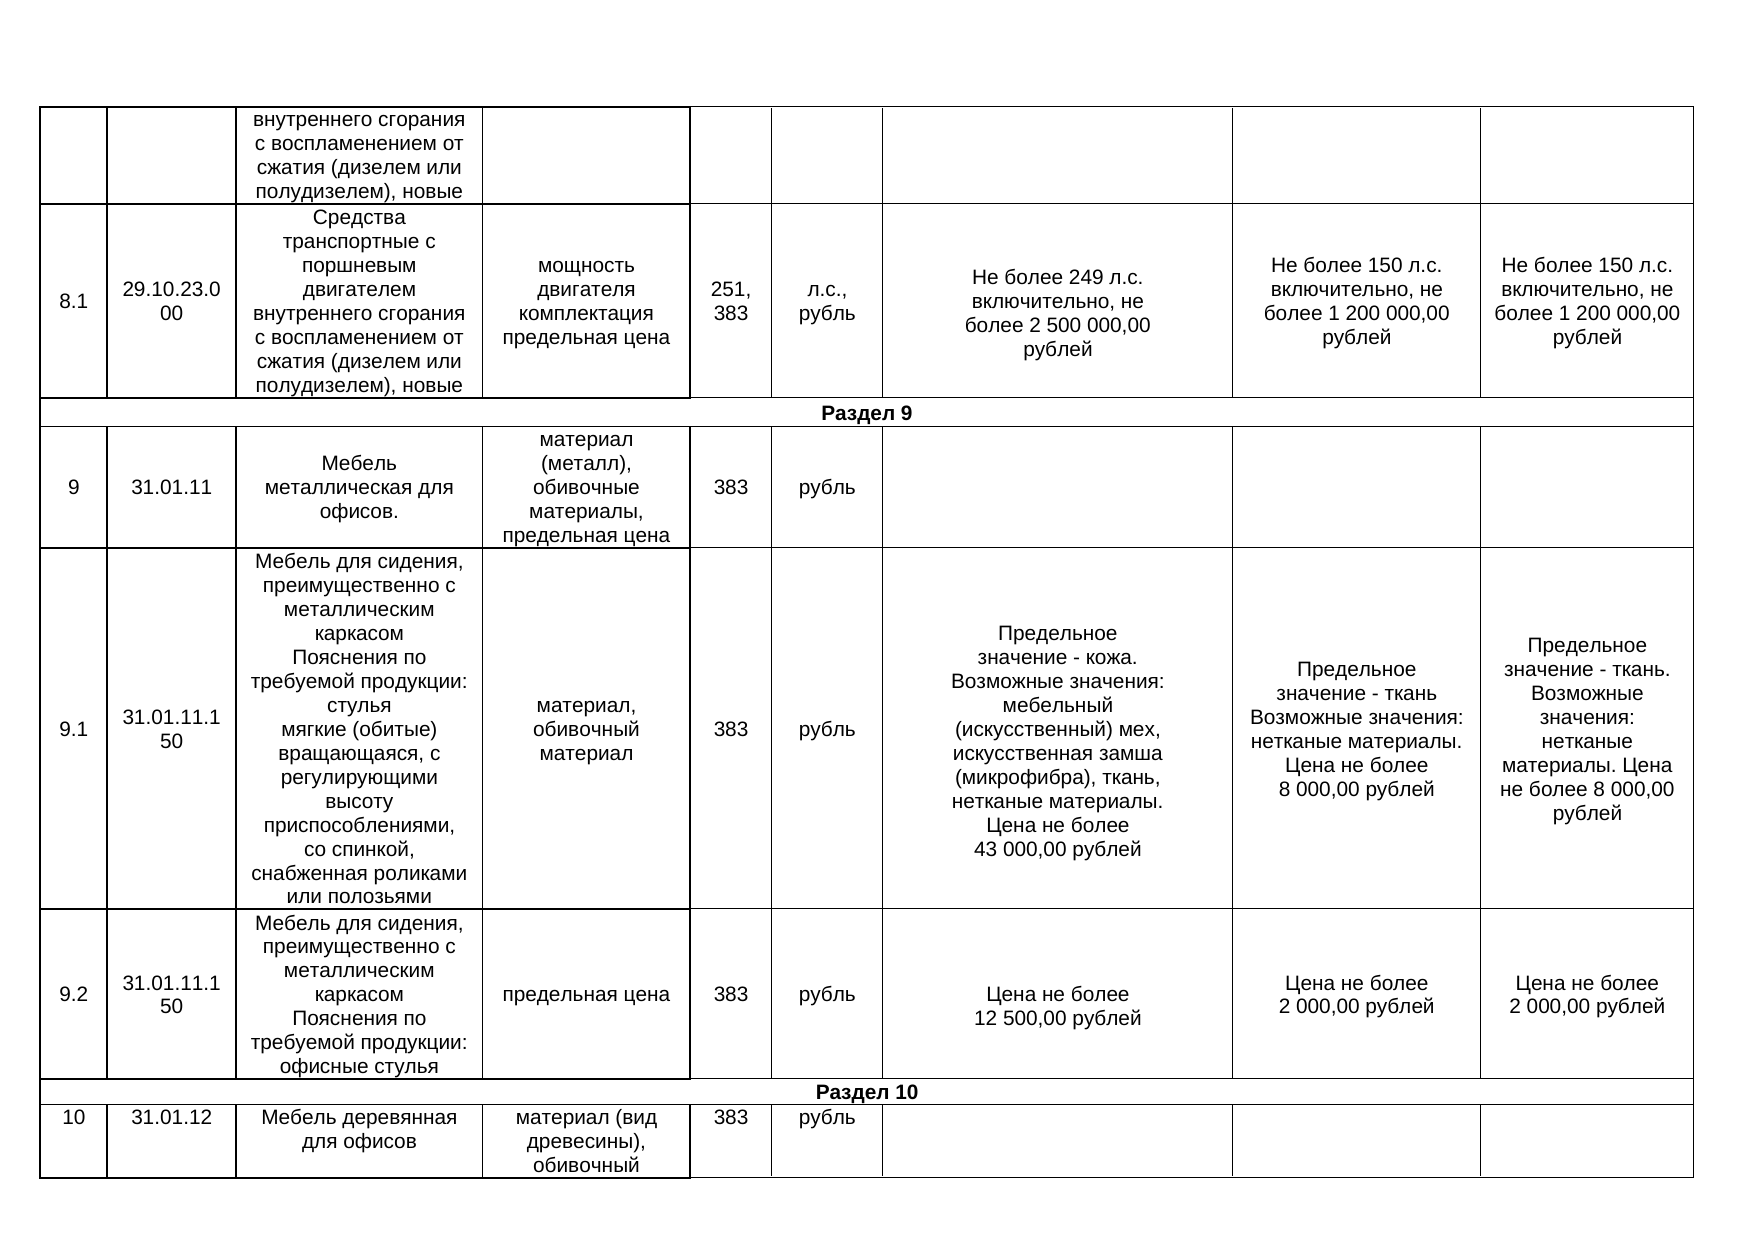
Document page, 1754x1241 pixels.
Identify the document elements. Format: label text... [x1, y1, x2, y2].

table_cell 383 [691, 909, 771, 1078]
table_cell 383 [691, 427, 771, 547]
table_cell [1481, 107, 1693, 203]
table_cell рубль [772, 909, 882, 1078]
table_cell рубль [771, 1105, 883, 1177]
table_cell 383 [691, 1105, 771, 1177]
table_cell материал (вид древесины), обивочный [483, 1105, 689, 1177]
table_cell Цена не более 12 500,00 рублей [883, 909, 1232, 1078]
table_cell Предельное значение - кожа. Возможные значения: мебельный (искусственный) мех, искусственная замша (микрофибра), ткань, нетканые материалы. Цена не более 43 000,00 рублей [883, 548, 1232, 908]
table_cell Мебель деревянная для офисов [237, 1105, 482, 1177]
table_cell внутреннего сгорания с воспламенением от сжатия (дизелем или полудизелем), новые [237, 108, 482, 203]
table_cell Предельное значение - ткань. Возможные значения: нетканые материалы. Цена не более 8 000,00 рублей [1481, 548, 1693, 908]
table_cell предельная цена [483, 910, 689, 1078]
table_cell Предельное значение - ткань Возможные значения: нетканые материалы. Цена не более 8 000,00 рублей [1233, 548, 1480, 908]
table_cell материал, обивочный материал [483, 549, 689, 908]
table_cell материал (металл), обивочные материалы, предельная цена [483, 427, 689, 547]
table_cell 31.01.11.150 [108, 910, 235, 1078]
table_cell 10 [41, 1105, 106, 1177]
table_cell рубль [772, 548, 882, 908]
table_cell Не более 150 л.с. включительно, не более 1 200 000,00 рублей [1233, 204, 1480, 397]
table_cell 251, 383 [691, 204, 771, 397]
table_cell л.с., рубль [772, 204, 882, 397]
table_cell Средства транспортные с поршневым двигателем внутреннего сгорания с воспламенением от сжатия (дизелем или полудизелем), новые [237, 205, 482, 397]
table_cell Цена не более 2 000,00 рублей [1233, 909, 1480, 1078]
table_cell 31.01.11 [108, 427, 235, 547]
table_cell 29.10.23.000 [108, 205, 235, 397]
table_cell мощность двигателя комплектация предельная цена [483, 205, 689, 397]
table_cell Раздел 10 [41, 1079, 1693, 1104]
table_cell 8.1 [41, 205, 106, 397]
table_cell Мебель для сидения, преимущественно с металлическим каркасом Пояснения по требуемой продукции: стулья мягкие (обитые) вращающаяся, с регулирующими высоту приспособлениями, со спинкой, снабженная роликами или полозьями [237, 549, 482, 908]
table_cell [1481, 427, 1693, 547]
table_cell [691, 107, 771, 203]
table_cell 9.1 [41, 549, 106, 908]
table_cell [108, 108, 235, 203]
table_cell [1481, 1105, 1693, 1177]
table_cell [41, 108, 106, 203]
table_cell [1233, 107, 1481, 203]
table_cell [771, 107, 883, 203]
table_cell Не более 249 л.с. включительно, не более 2 500 000,00 рублей [883, 204, 1232, 397]
table_cell Раздел 9 [41, 398, 1693, 426]
table_cell [883, 427, 1232, 547]
table_cell 383 [691, 548, 771, 908]
table_cell Мебель для сидения, преимущественно с металлическим каркасом Пояснения по требуемой продукции: офисные стулья [237, 910, 482, 1078]
table_cell Цена не более 2 000,00 рублей [1481, 909, 1693, 1078]
table_cell 31.01.11.150 [108, 549, 235, 908]
table_cell 9 [41, 427, 106, 547]
table_cell [883, 1105, 1232, 1177]
table_cell Мебель металлическая для офисов. [237, 427, 482, 547]
table_cell Не более 150 л.с. включительно, не более 1 200 000,00 рублей [1481, 204, 1693, 397]
table_cell [1233, 1105, 1481, 1177]
table_cell 31.01.12 [108, 1105, 235, 1177]
table_cell 9.2 [41, 910, 106, 1078]
table_cell [883, 107, 1232, 203]
table_cell [483, 108, 689, 203]
table_cell [1233, 427, 1480, 547]
table_cell рубль [772, 427, 882, 547]
